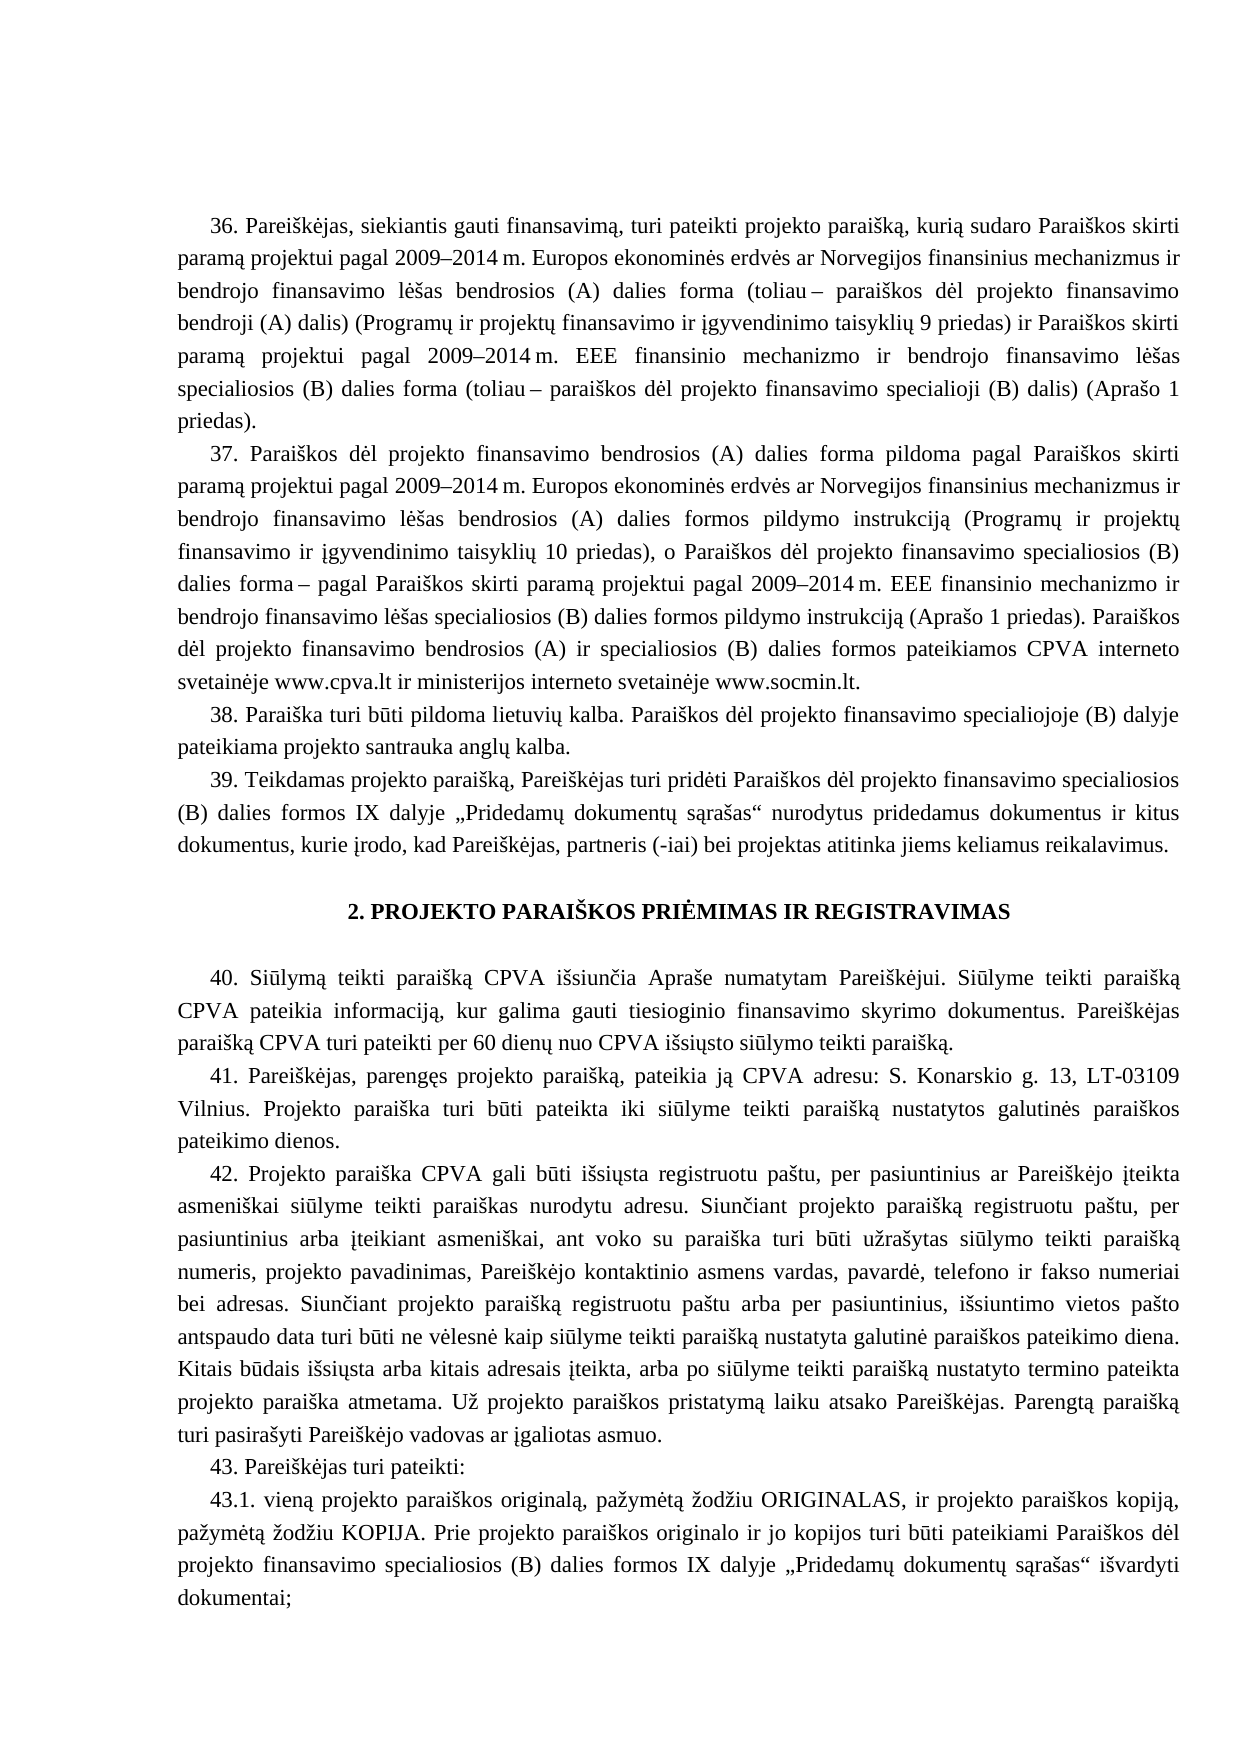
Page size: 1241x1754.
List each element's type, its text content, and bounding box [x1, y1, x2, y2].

text 2. PROJEKTO PARAIŠKOS PRIĖMIMAS IR REGISTRAVIMAS [177, 898, 1181, 924]
text 38. Paraiška turi būti pildoma lietuvių kalba. Paraiškos dėl projekto finansavimo specialiojoje (B) dalyje pateikiama projekto santrauka anglų kalba. [177, 701, 1181, 760]
text 39. Teikdamas projekto paraišką, Pareiškėjas turi pridėti Paraiškos dėl projekto finansavimo specialiosios (B) dalies formos IX dalyje „Pridedamų dokumentų sąrašas“ nurodytus pridedamus dokumentus ir kitus dokumentus, kurie įrodo, kad Pareiškėjas, partneris (-iai) bei projektas atitinka jiems keliamus reikalavimus. [177, 766, 1181, 857]
text 43.1. vieną projekto paraiškos originalą, pažymėtą žodžiu ORIGINALAS, ir projekto paraiškos kopiją, pažymėtą žodžiu KOPIJA. Prie projekto paraiškos originalo ir jo kopijos turi būti pateikiami Paraiškos dėl projekto finansavimo specialiosios (B) dalies formos IX dalyje „Pridedamų dokumentų sąrašas“ išvardyti dokumentai; [177, 1486, 1181, 1610]
text 37. Paraiškos dėl projekto finansavimo bendrosios (A) dalies forma pildoma pagal Paraiškos skirti paramą projektui pagal 2009–2014 m. Europos ekonominės erdvės ar Norvegijos finansinius mechanizmus ir bendrojo finansavimo lėšas bendrosios (A) dalies formos pildymo instrukciją (Programų ir projektų finansavimo ir įgyvendinimo taisyklių 10 priedas), o Paraiškos dėl projekto finansavimo specialiosios (B) dalies forma – pagal Paraiškos skirti paramą projektui pagal 2009–2014 m. EEE finansinio mechanizmo ir bendrojo finansavimo lėšas specialiosios (B) dalies formos pildymo instrukciją (Aprašo 1 priedas). Paraiškos dėl projekto finansavimo bendrosios (A) ir specialiosios (B) dalies formos pateikiamos CPVA interneto svetainėje www.cpva.lt ir ministerijos interneto svetainėje www.socmin.lt. [177, 440, 1181, 694]
text 40. Siūlymą teikti paraišką CPVA išsiunčia Apraše numatytam Pareiškėjui. Siūlyme teikti paraišką CPVA pateikia informaciją, kur galima gauti tiesioginio finansavimo skyrimo dokumentus. Pareiškėjas paraišką CPVA turi pateikti per 60 dienų nuo CPVA išsiųsto siūlymo teikti paraišką. [177, 964, 1181, 1056]
text 43. Pareiškėjas turi pateikti: [177, 1453, 1181, 1480]
text 41. Pareiškėjas, parengęs projekto paraišką, pateikia ją CPVA adresu: S. Konarskio g. 13, LT-03109 Vilnius. Projekto paraiška turi būti pateikta iki siūlyme teikti paraišką nustatytos galutinės paraiškos pateikimo dienos. [177, 1062, 1181, 1154]
text 36. Pareiškėjas, siekiantis gauti finansavimą, turi pateikti projekto paraišką, kurią sudaro Paraiškos skirti paramą projektui pagal 2009–2014 m. Europos ekonominės erdvės ar Norvegijos finansinius mechanizmus ir bendrojo finansavimo lėšas bendrosios (A) dalies forma (toliau – paraiškos dėl projekto finansavimo bendroji (A) dalis) (Programų ir projektų finansavimo ir įgyvendinimo taisyklių 9 priedas) ir Paraiškos skirti paramą projektui pagal 2009–2014 m. EEE finansinio mechanizmo ir bendrojo finansavimo lėšas specialiosios (B) dalies forma (toliau – paraiškos dėl projekto finansavimo specialioji (B) dalis) (Aprašo 1 priedas). [177, 212, 1181, 434]
text 42. Projekto paraiška CPVA gali būti išsiųsta registruotu paštu, per pasiuntinius ar Pareiškėjo įteikta asmeniškai siūlyme teikti paraiškas nurodytu adresu. Siunčiant projekto paraišką registruotu paštu, per pasiuntinius arba įteikiant asmeniškai, ant voko su paraiška turi būti užrašytas siūlymo teikti paraišką numeris, projekto pavadinimas, Pareiškėjo kontaktinio asmens vardas, pavardė, telefono ir fakso numeriai bei adresas. Siunčiant projekto paraišką registruotu paštu arba per pasiuntinius, išsiuntimo vietos pašto antspaudo data turi būti ne vėlesnė kaip siūlyme teikti paraišką nustatyta galutinė paraiškos pateikimo diena. Kitais būdais išsiųsta arba kitais adresais įteikta, arba po siūlyme teikti paraišką nustatyto termino pateikta projekto paraiška atmetama. Už projekto paraiškos pristatymą laiku atsako Pareiškėjas. Parengtą paraišką turi pasirašyti Pareiškėjo vadovas ar įgaliotas asmuo. [177, 1160, 1181, 1447]
